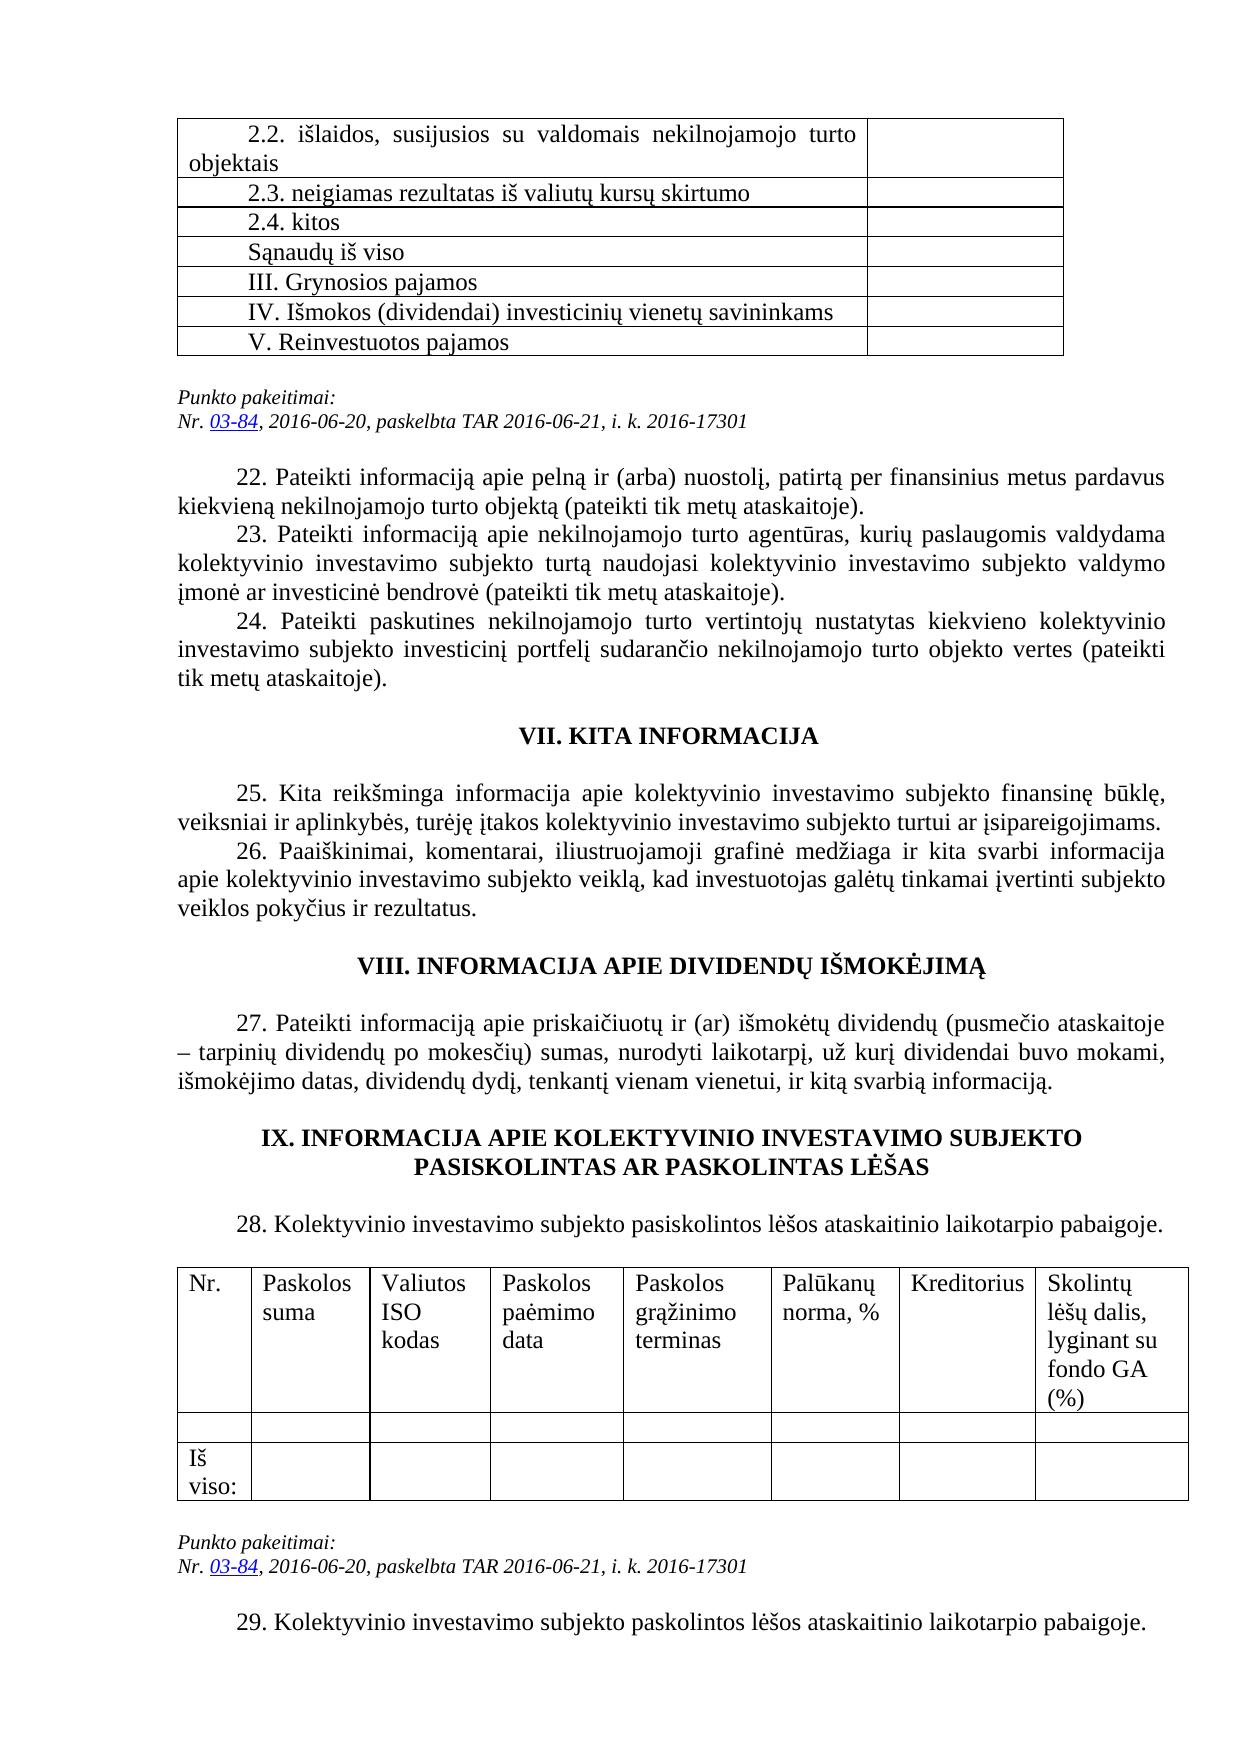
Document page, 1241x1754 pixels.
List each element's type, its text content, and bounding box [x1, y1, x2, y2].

table_cell Sąnaudų iš viso [178, 237, 867, 266]
table_cell 2.4. kitos [178, 208, 867, 236]
table_cell [772, 1443, 899, 1500]
table_cell [178, 1413, 251, 1442]
text Nr. 03-84, 2016-06-20, paskelbta TAR 2016-06-21, i. k. 2016-17301 [177, 1554, 1166, 1578]
text 23. Pateikti informaciją apie nekilnojamojo turto agentūras, kurių paslaugomis valdydama kolektyvinio investavimo subjekto turtą naudojasi kolektyvinio investavimo subjekto valdymo įmonė ar investicinė bendrovė (pateikti tik metų ataskaitoje). [177, 519, 1166, 606]
table_header Paskolos suma [252, 1268, 369, 1412]
table_cell [772, 1413, 899, 1442]
table_cell [868, 237, 1063, 266]
table_cell 2.3. neigiamas rezultatas iš valiutų kursų skirtumo [178, 178, 867, 206]
table_cell [624, 1413, 771, 1442]
table_cell V. Reinvestuotos pajamos [178, 327, 867, 355]
table_header Kreditorius [900, 1268, 1035, 1412]
table_cell [868, 297, 1063, 326]
table_cell [491, 1443, 623, 1500]
text 25. Kita reikšminga informacija apie kolektyvinio investavimo subjekto finansinę būklę, veiksniai ir aplinkybės, turėję įtakos kolektyvinio investavimo subjekto turtui ar įsipareigojimams. [177, 778, 1166, 836]
table_header Skolintų lėšų dalis, lyginant su fondo GA (%) [1036, 1268, 1188, 1412]
table_header Paskolos paėmimo data [491, 1268, 623, 1412]
table_header Nr. [178, 1268, 251, 1412]
table_cell [491, 1413, 623, 1442]
text 29. Kolektyvinio investavimo subjekto paskolintos lėšos ataskaitinio laikotarpio pabaigoje. [177, 1607, 1166, 1636]
table_cell [371, 1413, 490, 1442]
table_cell [868, 208, 1063, 236]
text 27. Pateikti informaciją apie priskaičiuotų ir (ar) išmokėtų dividendų (pusmečio ataskaitoje – tarpinių dividendų po mokesčių) sumas, nurodyti laikotarpį, už kurį dividendai buvo mokami, išmokėjimo datas, dividendų dydį, tenkantį vienam vienetui, ir kitą svarbią informaciją. [177, 1008, 1166, 1094]
table_cell 2.2. išlaidos, susijusios su valdomais nekilnojamojo turto objektais [178, 119, 867, 177]
table_cell III. Grynosios pajamos [178, 267, 867, 296]
table_cell [252, 1413, 369, 1442]
table_header Valiutos ISO kodas [371, 1268, 490, 1412]
table_cell [624, 1443, 771, 1500]
table_cell IV. Išmokos (dividendai) investicinių vienetų savininkams [178, 297, 867, 326]
text IX. INFORMACIJA APIE KOLEKTYVINIO INVESTAVIMO SUBJEKTO PASISKOLINTAS AR PASKOLINTAS LĖŠAS [177, 1123, 1166, 1181]
text Punkto pakeitimai: [177, 1530, 1166, 1554]
text Punkto pakeitimai: [177, 385, 1166, 409]
text VIII. INFORMACIJA APIE DIVIDENDŲ IŠMOKĖJIMĄ [177, 951, 1166, 979]
text VII. KITA INFORMACIJA [177, 721, 1166, 749]
table_cell [900, 1443, 1035, 1500]
table_cell [868, 267, 1063, 296]
text 26. Paaiškinimai, komentarai, iliustruojamoji grafinė medžiaga ir kita svarbi informacija apie kolektyvinio investavimo subjekto veiklą, kad investuotojas galėtų tinkamai įvertinti subjekto veiklos pokyčius ir rezultatus. [177, 836, 1166, 922]
table_header Paskolos grąžinimo terminas [624, 1268, 771, 1412]
table_cell [1036, 1413, 1188, 1442]
text 24. Pateikti paskutines nekilnojamojo turto vertintojų nustatytas kiekvieno kolektyvinio investavimo subjekto investicinį portfelį sudarančio nekilnojamojo turto objekto vertes (pateikti tik metų ataskaitoje). [177, 606, 1166, 692]
table_cell Iš viso: [178, 1443, 251, 1500]
table_cell [1036, 1443, 1188, 1500]
table_cell [371, 1443, 490, 1500]
text Nr. 03-84, 2016-06-20, paskelbta TAR 2016-06-21, i. k. 2016-17301 [177, 409, 1166, 433]
table_cell [868, 327, 1063, 355]
table_cell [252, 1443, 369, 1500]
text 22. Pateikti informaciją apie pelną ir (arba) nuostolį, patirtą per finansinius metus pardavus kiekvieną nekilnojamojo turto objektą (pateikti tik metų ataskaitoje). [177, 462, 1166, 519]
text 28. Kolektyvinio investavimo subjekto pasiskolintos lėšos ataskaitinio laikotarpio pabaigoje. [177, 1209, 1166, 1238]
table_cell [868, 178, 1063, 206]
table_header Palūkanų norma, % [772, 1268, 899, 1412]
table_cell [900, 1413, 1035, 1442]
table_cell [868, 119, 1063, 177]
